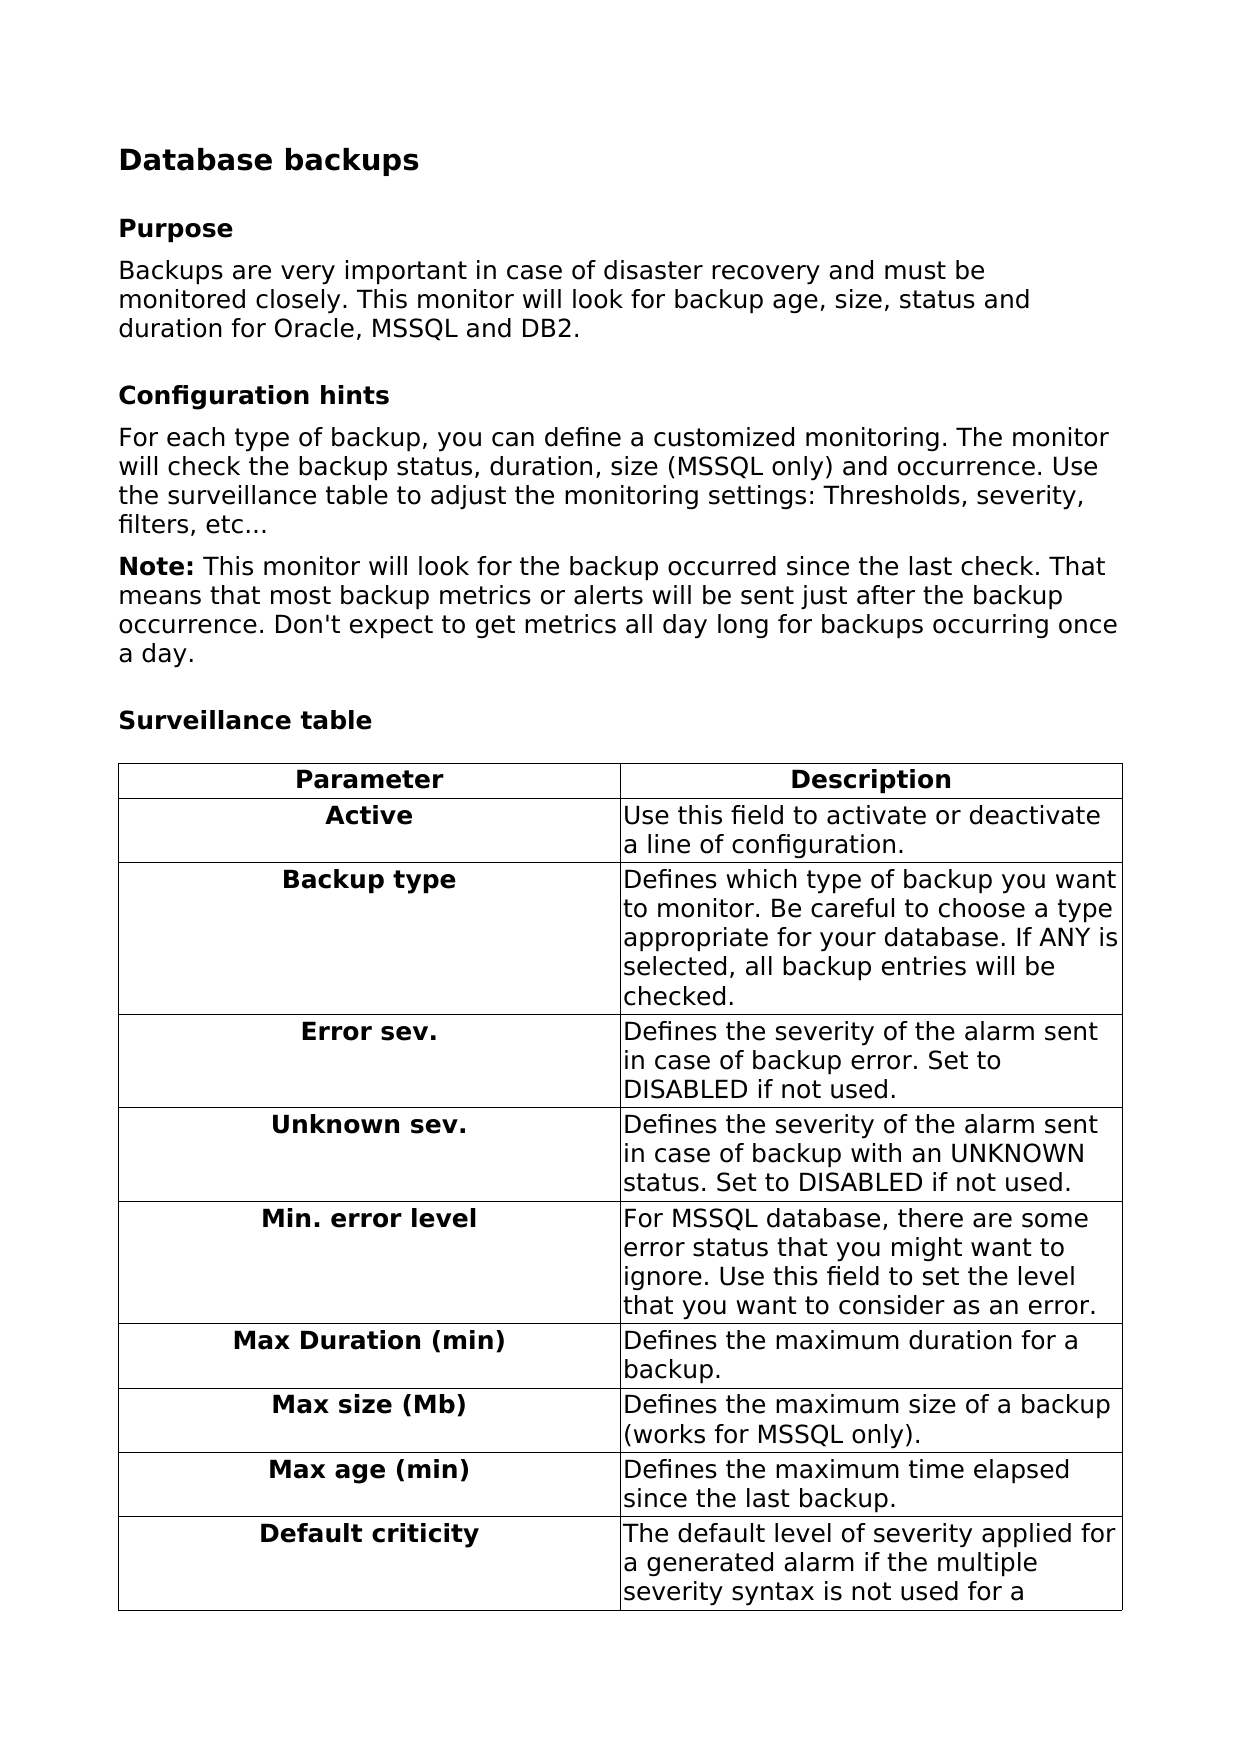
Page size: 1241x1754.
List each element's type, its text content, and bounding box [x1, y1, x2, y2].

table_cell Defines the maximum size of a backup (works for MSSQL only). [621, 1389, 1122, 1452]
table_cell Min. error level [119, 1202, 620, 1323]
table_cell Defines which type of backup you want to monitor. Be careful to choose a type appropriate for your database. If ANY is selected, all backup entries will be checked. [621, 863, 1122, 1014]
subtitle Database backups [118, 143, 1122, 177]
table_cell Defines the maximum time elapsed since the last backup. [621, 1453, 1122, 1516]
subtitle Purpose [118, 214, 1122, 244]
text Note: This monitor will look for the backup occurred since the last check. That means that most backup metrics or alerts will be sent just after the backup occurrence. Don't expect to get metrics all day long for backups occurring once a day. [118, 552, 1122, 669]
subtitle Configuration hints [118, 381, 1122, 410]
table_cell Active [119, 799, 620, 862]
text Backups are very important in case of disaster recovery and must be monitored closely. This monitor will look for backup age, size, status and duration for Oracle, MSSQL and DB2. [118, 256, 1122, 344]
table_cell Max age (min) [119, 1453, 620, 1516]
table_cell Max Duration (min) [119, 1324, 620, 1388]
table_cell Use this field to activate or deactivate a line of configuration. [621, 799, 1122, 862]
table_cell Defines the severity of the alarm sent in case of backup error. Set to DISABLED if not used. [621, 1015, 1122, 1107]
table_cell Max size (Mb) [119, 1389, 620, 1452]
table_cell Default criticity [119, 1517, 620, 1609]
table_cell Defines the maximum duration for a backup. [621, 1324, 1122, 1388]
table_cell Backup type [119, 863, 620, 1014]
text For each type of backup, you can define a customized monitoring. The monitor will check the backup status, duration, size (MSSQL only) and occurrence. Use the surveillance table to adjust the monitoring settings: Thresholds, severity, filters, etc... [118, 423, 1122, 539]
table_cell For MSSQL database, there are some error status that you might want to ignore. Use this field to set the level that you want to consider as an error. [621, 1202, 1122, 1323]
table_header Description [621, 764, 1122, 798]
table_cell The default level of severity applied for a generated alarm if the multiple severity syntax is not used for a [621, 1517, 1122, 1609]
subtitle Surveillance table [118, 706, 1122, 735]
table_header Parameter [119, 764, 620, 798]
table_cell Unknown sev. [119, 1108, 620, 1201]
table_cell Error sev. [119, 1015, 620, 1107]
table_cell Defines the severity of the alarm sent in case of backup with an UNKNOWN status. Set to DISABLED if not used. [621, 1108, 1122, 1201]
